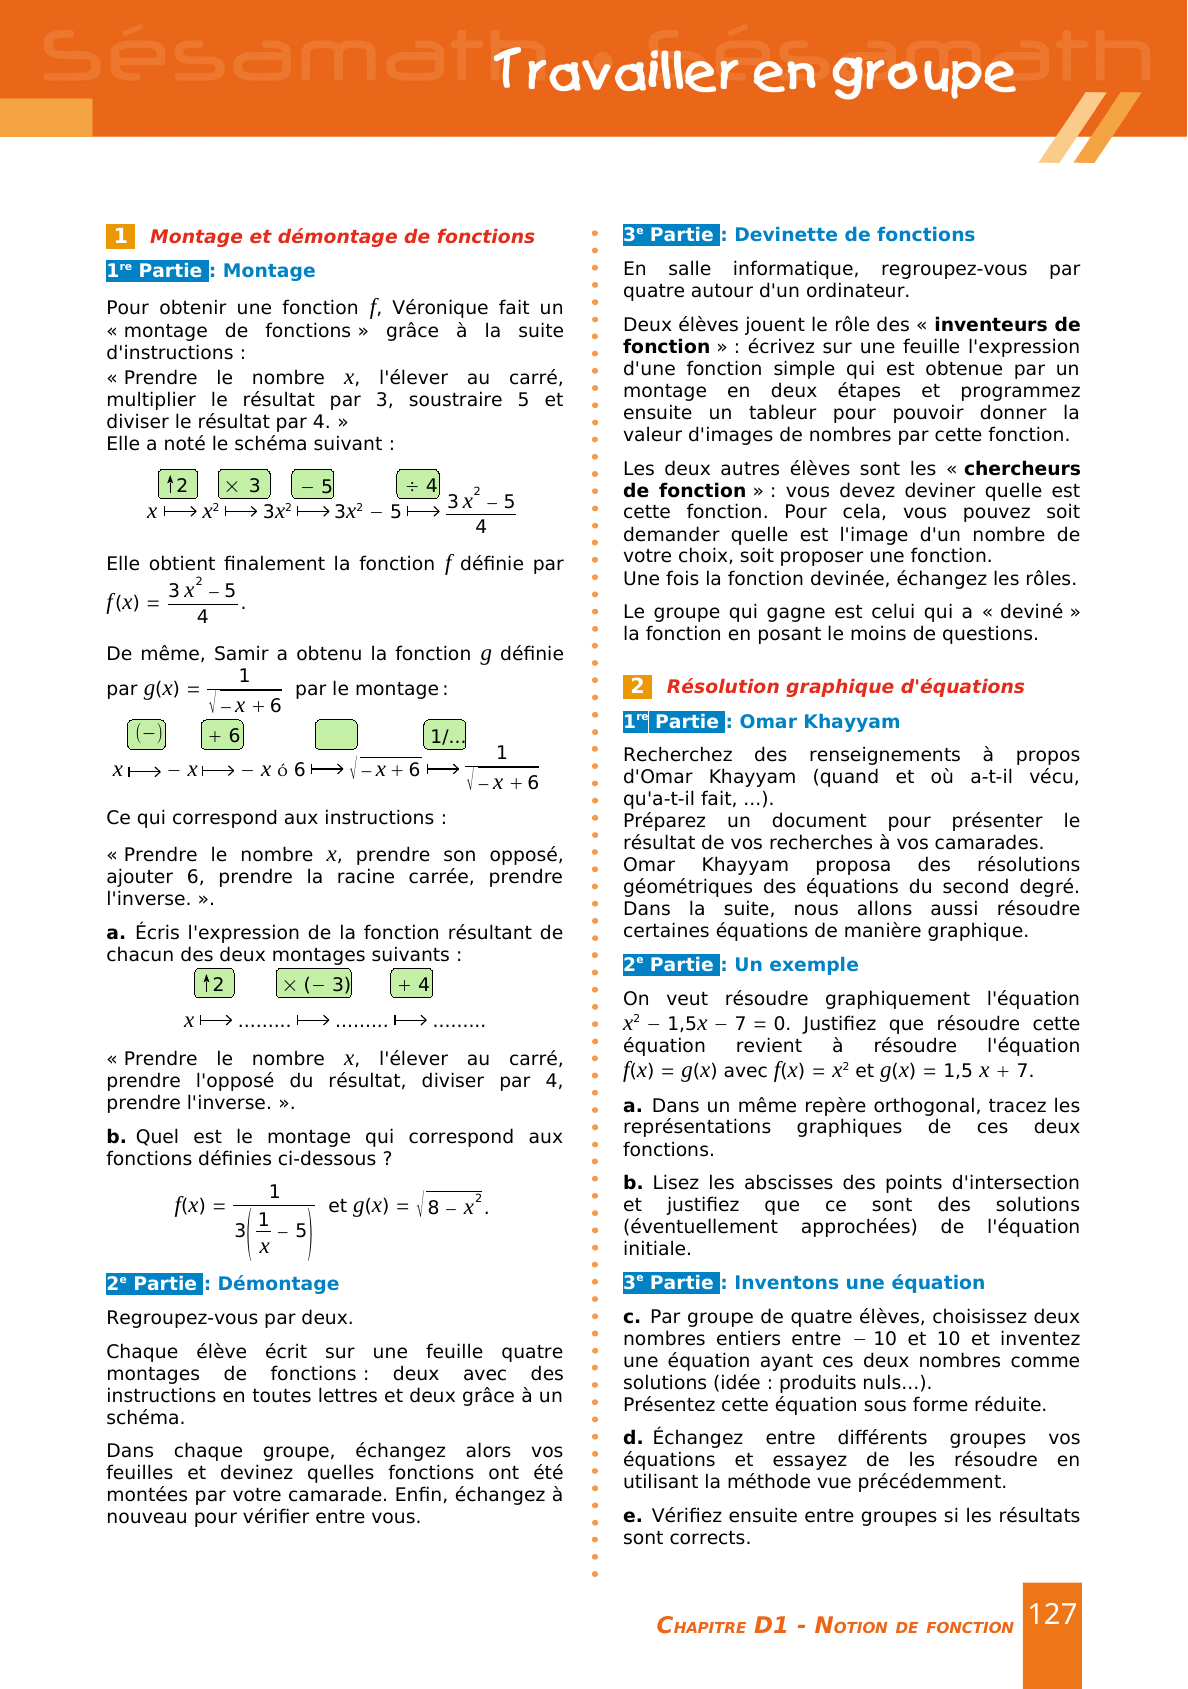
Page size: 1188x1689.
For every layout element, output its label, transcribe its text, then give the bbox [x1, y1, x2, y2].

text 3e Partie : Devinette de fonctions [623, 224, 1081, 246]
text 2e Partie : Démontage [106, 1273, 564, 1295]
list Résolution graphique d'équations [623, 674, 1081, 699]
text Les deux autres élèves sont les « chercheurs de fonction » : vous devez deviner quelle est cette fonction. Pour cela, vous pouvez soit demander quelle est l'image d'un nombre de votre choix, soit proposer une fonction. Une fois la fonction devinée, échangez les rôles. [623, 457, 1081, 589]
text x ......... ......... ......... [106, 1007, 564, 1033]
text En salle informatique, regroupez-vous par quatre autour d'un ordinateur. [623, 258, 1081, 302]
text Le groupe qui gagne est celui qui a « deviné » la fonction en posant le moins de questions. [623, 601, 1081, 645]
list Pour obtenir une fonction f, Véronique fait un « montage de fonctions » grâce à la suite d'instructions : « Prendre le nombre x, l'élever au carré, multiplier le résultat par 3, soustraire 5 et diviser le résultat par 4. » Elle a noté le schéma suivant : [106, 294, 564, 455]
text Chaque élève écrit sur une feuille quatre montages de fonctions : deux avec des instructions en toutes lettres et deux grâce à un schéma. [106, 1341, 564, 1428]
list Quel est le montage qui correspond aux fonctions définies ci-dessous ? [106, 1126, 564, 1169]
text On veut résoudre graphiquement l'équation x2 − 1,5x − 7 = 0. Justifiez que résoudre cette équation revient à résoudre l'équation f(x) = g(x) avec f(x) = x2 et g(x) = 1,5 x  7. [623, 988, 1081, 1083]
list Lisez les abscisses des points d'intersection et justifiez que ce sont des solutions (éventuellement approchées) de l'équation initiale. [623, 1172, 1081, 1260]
picture [0, 0, 1187, 163]
list 1re Partie : Omar Khayyam [623, 711, 1081, 733]
list Par groupe de quatre élèves, choisissez deux nombres entiers entre − 10 et 10 et inventez une équation ayant ces deux nombres comme solutions (idée : produits nuls...). Présentez cette équation sous forme réduite. [623, 1306, 1081, 1416]
text Recherchez des renseignements à propos d'Omar Khayyam (quand et où a-t-il vécu, qu'a‑t-il fait, ...). Préparez un document pour présenter le résultat de vos recherches à vos camarades. Omar Khayyam proposa des résolutions géométriques des équations du second degré. Dans la suite, nous allons aussi résoudre certaines équations de manière graphique. [623, 744, 1081, 942]
text Deux élèves jouent le rôle des « inventeurs de fonction » : écrivez sur une feuille l'expression d'une fonction simple qui est obtenue par un montage en deux étapes et programmez ensuite un tableur pour pouvoir donner la valeur d'images de nombres par cette fonction. [623, 314, 1081, 446]
list Vérifiez ensuite entre groupes si les résultats sont corrects. [623, 1505, 1081, 1549]
text Ce qui correspond aux instructions : [106, 807, 564, 829]
list Dans un même repère orthogonal, tracez les représentations graphiques de ces deux fonctions. [623, 1094, 1081, 1160]
text Dans chaque groupe, échangez alors vos feuilles et devinez quelles fonctions ont été montées par votre camarade. Enfin, échangez à nouveau pour vérifier entre vous. [106, 1440, 564, 1528]
list 1re Partie : Montage [106, 260, 564, 282]
list « Prendre le nombre x, prendre son opposé, ajouter 6, prendre la racine carrée, prendre l'inverse. ». [106, 841, 564, 910]
list Écris l'expression de la fonction résultant de chacun des deux montages suivants : [106, 922, 564, 966]
text Regroupez-vous par deux. [106, 1307, 564, 1329]
list 3e Partie : Inventons une équation [623, 1272, 1081, 1294]
list De même, Samir a obtenu la fonction g définie par g(x) = par le montage : x − x − x  6 [106, 640, 564, 795]
text Elle obtient finalement la fonction f définie par f(x) = [106, 549, 564, 628]
list x x2 3x2 3x2 − 5 [106, 484, 564, 538]
list échangez entre différents groupes vos équations et essayez de les résoudre en utilisant la méthode vue précédemment. [623, 1427, 1081, 1493]
list f(x) = et g(x) = [106, 1181, 564, 1261]
list Montage et démontage de fonctions [135, 224, 564, 249]
text 2e Partie : Un exemple [623, 954, 1081, 976]
list « Prendre le nombre x, l'élever au carré, prendre l'opposé du résultat, diviser par 4, prendre l'inverse. ». [106, 1044, 564, 1114]
